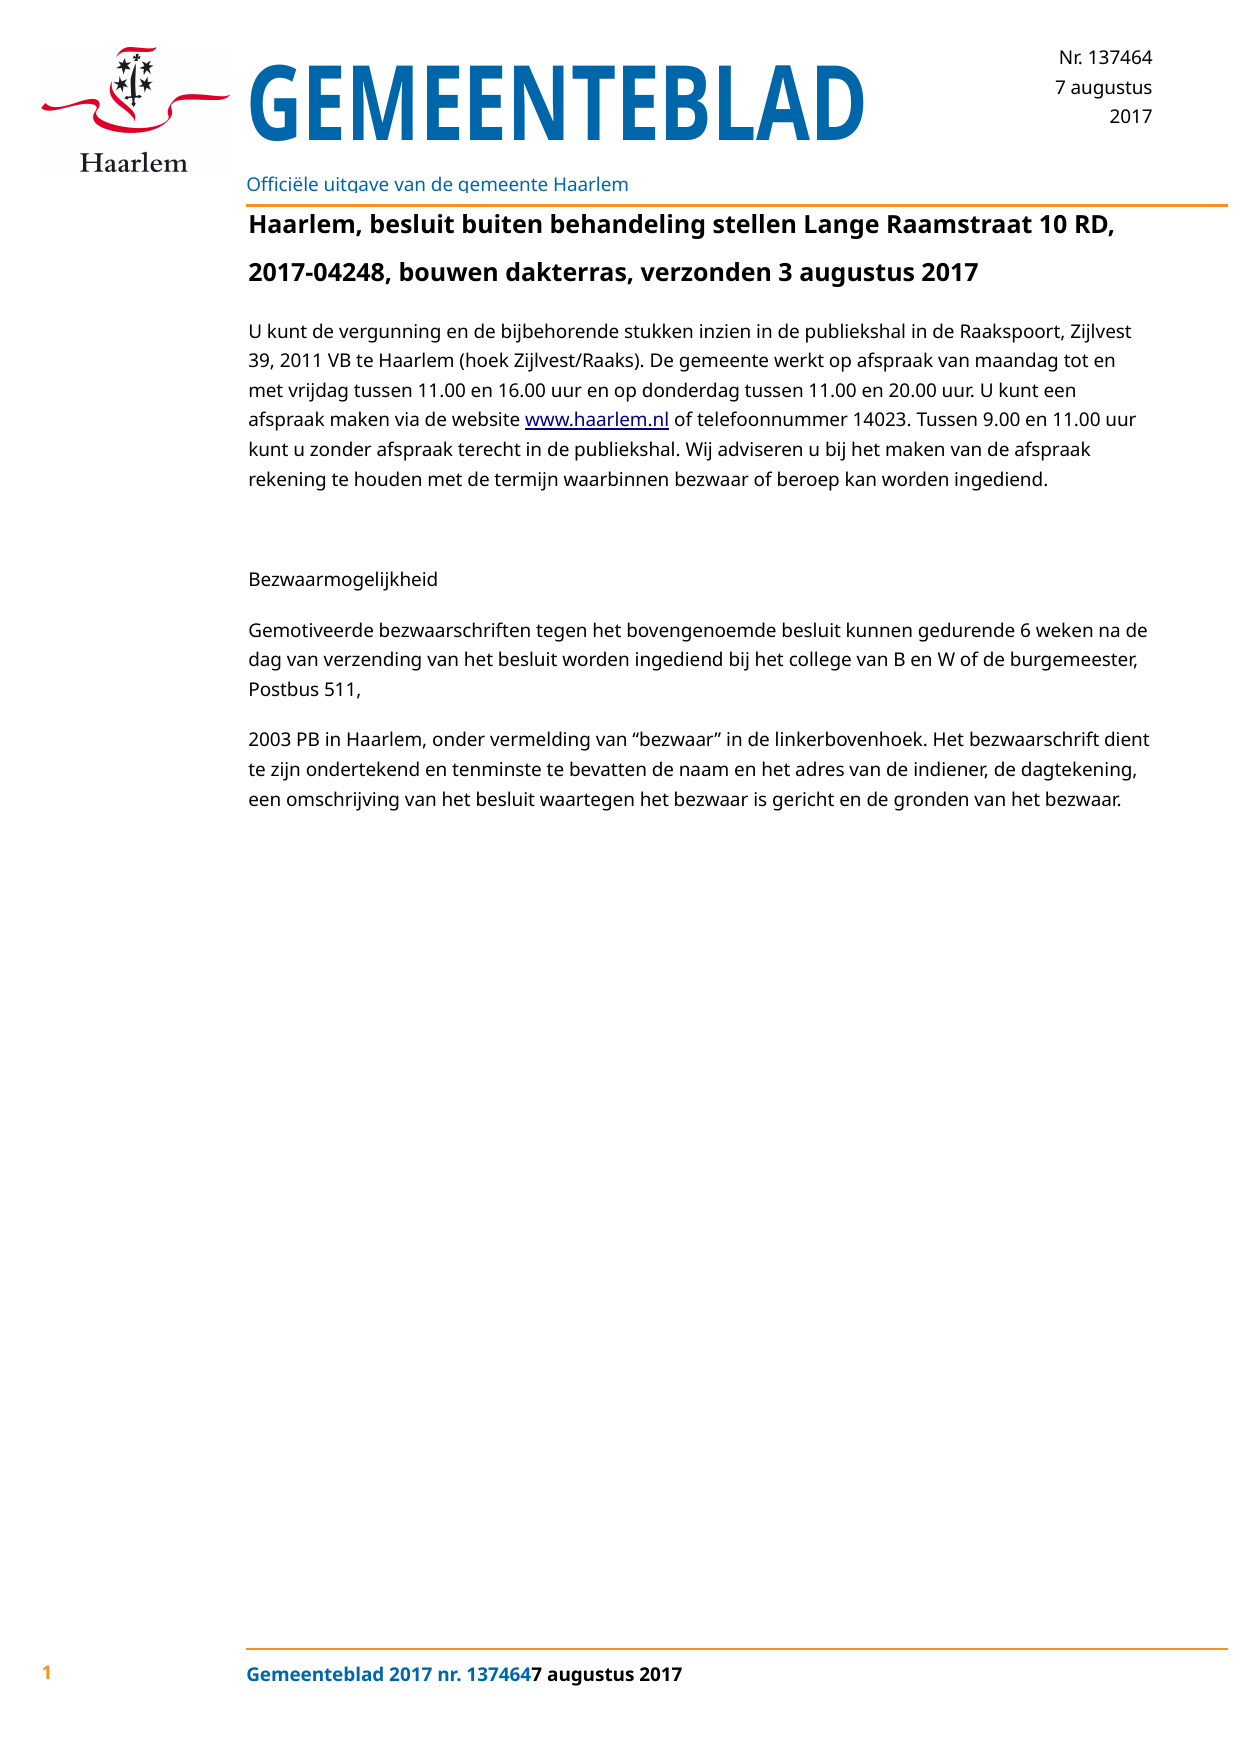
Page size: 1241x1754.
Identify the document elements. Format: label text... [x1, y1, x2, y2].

text Haarlem, besluit buiten behandeling stellen Lange Raamstraat 10 RD, 2017-04248, bouwen dakterras, verzonden 3 augustus 2017 [248, 207, 1152, 288]
text Bezwaarmogelijkheid [248, 567, 1152, 592]
text Gemotiveerde bezwaarschriften tegen het bovengenoemde besluit kunnen gedurende 6 weken na de dag van verzending van het besluit worden ingediend bij het college van B en W of de burgemeester, Postbus 511, [248, 617, 1152, 702]
picture [41, 47, 231, 172]
text 2003 PB in Haarlem, onder vermelding van “bezwaar” in de linkerbovenhoek. Het bezwaarschrift dient te zijn ondertekend en tenminste te bevatten de naam en het adres van de indiener, de dagtekening, een omschrijving van het besluit waartegen het bezwaar is gericht en de gronden van het bezwaar. [248, 727, 1152, 812]
text U kunt de vergunning en de bijbehorende stukken inzien in de publiekshal in de Raakspoort, Zijlvest 39, 2011 VB te Haarlem (hoek Zijlvest/Raaks). De gemeente werkt op afspraak van maandag tot en met vrijdag tussen 11.00 en 16.00 uur en op donderdag tussen 11.00 en 20.00 uur. U kunt een afspraak maken via de website www.haarlem.nl of telefoonnummer 14023. Tussen 9.00 en 11.00 uur kunt u zonder afspraak terecht in de publiekshal. Wij adviseren u bij het maken van de afspraak rekening te houden met de termijn waarbinnen bezwaar of beroep kan worden ingediend. [248, 318, 1152, 492]
